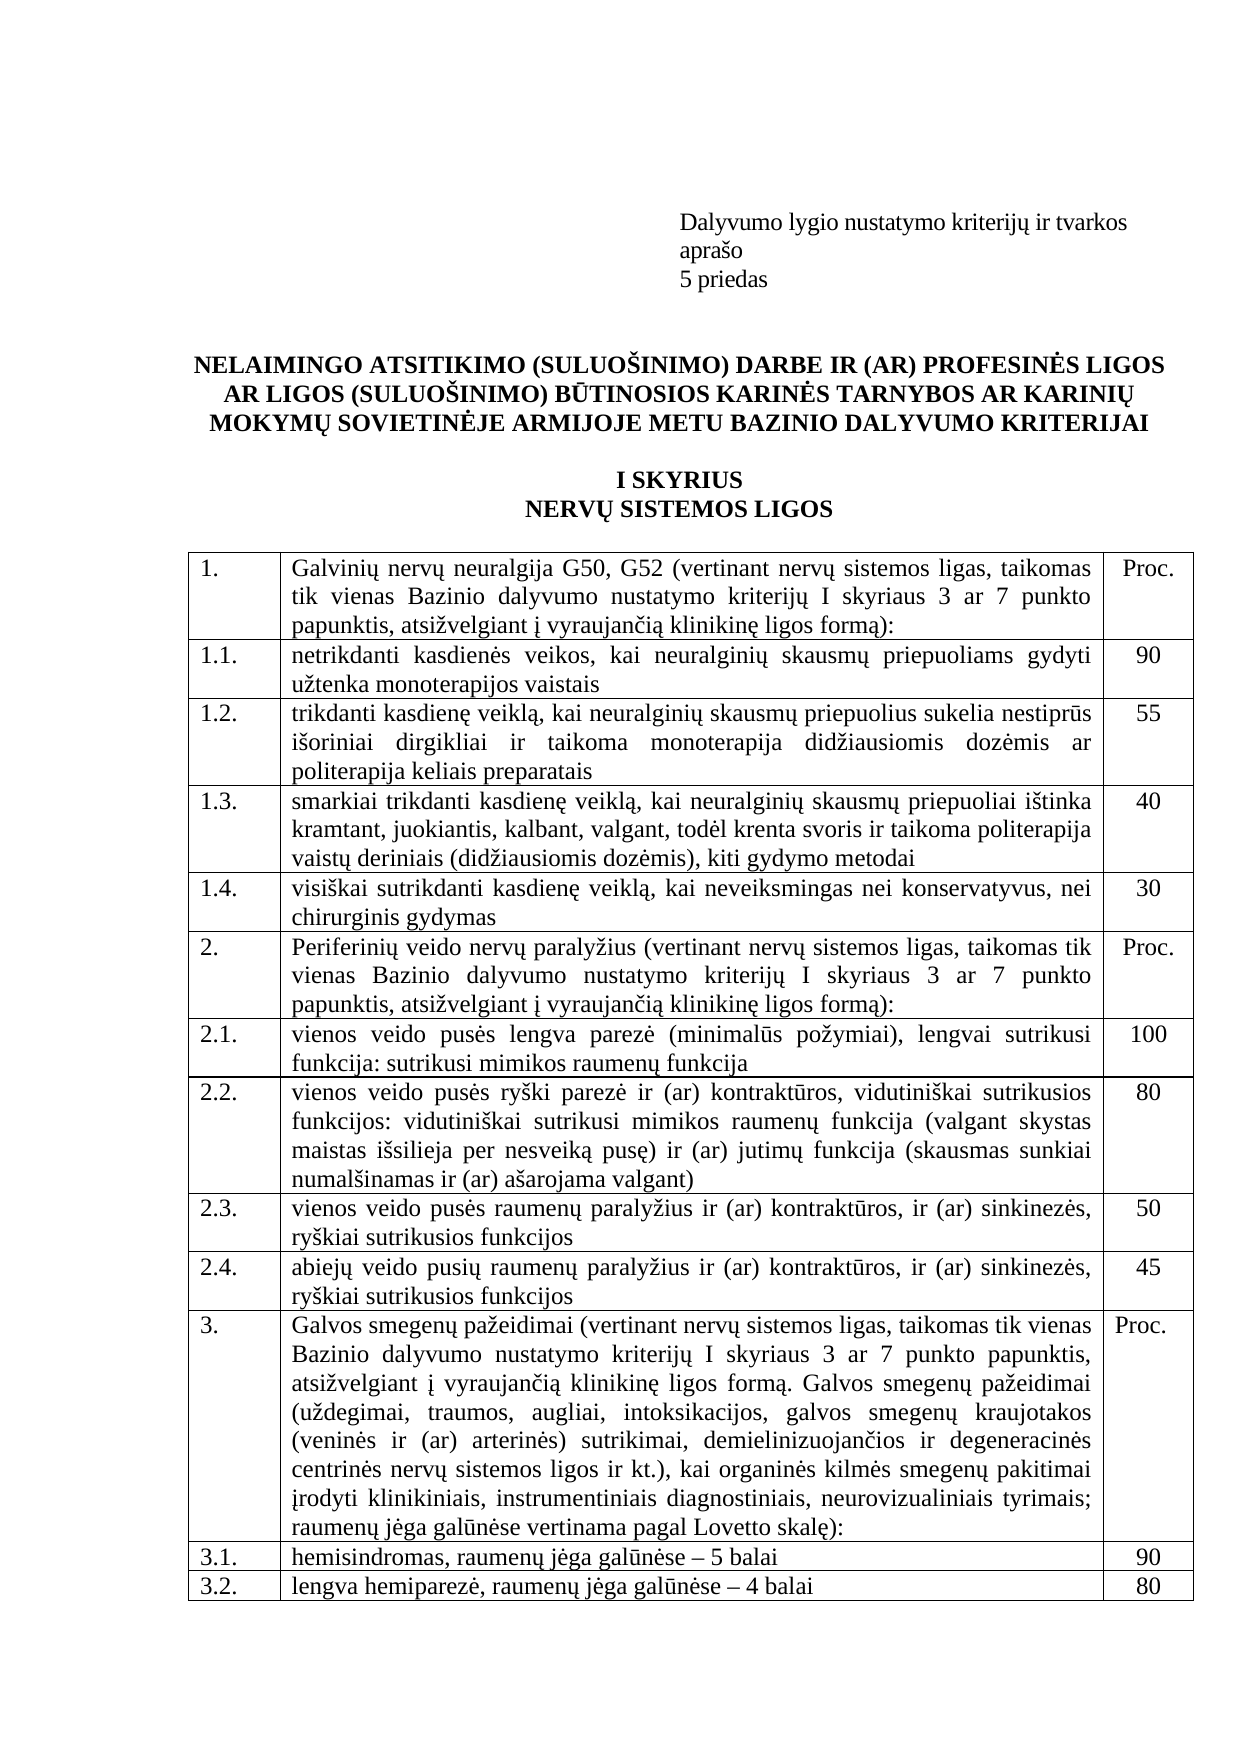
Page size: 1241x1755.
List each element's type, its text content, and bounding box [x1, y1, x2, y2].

text NERVŲ SISTEMOS LIGOS [177, 494, 1181, 523]
table_cell 1.4. [189, 873, 280, 931]
text 5 priedas [679, 264, 1181, 293]
table_cell 1.3. [189, 786, 280, 872]
table_cell vienos veido pusės raumenų paralyžius ir (ar) kontraktūros, ir (ar) sinkinezės, ryškiai sutrikusios funkcijos [281, 1194, 1103, 1251]
table_cell Proc. [1104, 1311, 1193, 1541]
table_cell netrikdanti kasdienės veikos, kai neuralginių skausmų priepuoliams gydyti užtenka monoterapijos vaistais [281, 640, 1103, 697]
table_cell smarkiai trikdanti kasdienę veiklą, kai neuralginių skausmų priepuoliai ištinka kramtant, juokiantis, kalbant, valgant, todėl krenta svoris ir taikoma politerapija vaistų deriniais (didžiausiomis dozėmis), kiti gydymo metodai [281, 786, 1103, 872]
table_cell Periferinių veido nervų paralyžius (vertinant nervų sistemos ligas, taikomas tik vienas Bazinio dalyvumo nustatymo kriterijų I skyriaus 3 ar 7 punkto papunktis, atsižvelgiant į vyraujančią klinikinę ligos formą): [281, 932, 1103, 1018]
table_cell 2.1. [189, 1019, 280, 1076]
table_cell lengva hemiparezė, raumenų jėga galūnėse – 4 balai [281, 1571, 1103, 1600]
text aprašo [679, 235, 1181, 264]
table_cell 90 [1104, 640, 1193, 697]
table_cell 1.2. [189, 699, 280, 785]
table_cell 30 [1104, 873, 1193, 931]
table_cell 40 [1104, 786, 1193, 872]
table_cell 90 [1104, 1542, 1193, 1570]
table_cell 2.3. [189, 1194, 280, 1251]
table_cell hemisindromas, raumenų jėga galūnėse – 5 balai [281, 1542, 1103, 1570]
table_cell 50 [1104, 1194, 1193, 1251]
text I SKYRIUS [177, 465, 1181, 494]
table_cell abiejų veido pusių raumenų paralyžius ir (ar) kontraktūros, ir (ar) sinkinezės, ryškiai sutrikusios funkcijos [281, 1252, 1103, 1309]
table_cell 80 [1104, 1078, 1193, 1192]
table_cell 45 [1104, 1252, 1193, 1309]
table_cell 3.2. [189, 1571, 280, 1600]
table_cell vienos veido pusės ryški parezė ir (ar) kontraktūros, vidutiniškai sutrikusios funkcijos: vidutiniškai sutrikusi mimikos raumenų funkcija (valgant skystas maistas išsilieja per nesveiką pusę) ir (ar) jutimų funkcija (skausmas sunkiai numalšinamas ir (ar) ašarojama valgant) [281, 1078, 1103, 1192]
table_header Proc. [1104, 553, 1193, 639]
table_cell 3.1. [189, 1542, 280, 1570]
table_cell 1.1. [189, 640, 280, 697]
table_cell visiškai sutrikdanti kasdienę veiklą, kai neveiksmingas nei konservatyvus, nei chirurginis gydymas [281, 873, 1103, 931]
table_cell 100 [1104, 1019, 1193, 1076]
table_cell 3. [189, 1311, 280, 1541]
table_cell 80 [1104, 1571, 1193, 1600]
text NELAIMINGO ATSITIKIMO (SULUOŠINIMO) DARBE IR (AR) PROFESINĖS LIGOS AR LIGOS (SULUOŠINIMO) BŪTINOSIOS KARINĖS TARNYBOS AR KARINIŲ MOKYMŲ SOVIETINĖJE ARMIJOJE METU BAZINIO DALYVUMO KRITERIJAI [177, 350, 1181, 437]
table_cell 2.2. [189, 1078, 280, 1192]
table_cell vienos veido pusės lengva parezė (minimalūs požymiai), lengvai sutrikusi funkcija: sutrikusi mimikos raumenų funkcija [281, 1019, 1103, 1076]
text Dalyvumo lygio nustatymo kriterijų ir tvarkos [679, 207, 1181, 235]
table_cell 55 [1104, 699, 1193, 785]
table_cell 2. [189, 932, 280, 1018]
table_cell trikdanti kasdienę veiklą, kai neuralginių skausmų priepuolius sukelia nestiprūs išoriniai dirgikliai ir taikoma monoterapija didžiausiomis dozėmis ar politerapija keliais preparatais [281, 699, 1103, 785]
table_cell 2.4. [189, 1252, 280, 1309]
table_header Galvinių nervų neuralgija G50, G52 (vertinant nervų sistemos ligas, taikomas tik vienas Bazinio dalyvumo nustatymo kriterijų I skyriaus 3 ar 7 punkto papunktis, atsižvelgiant į vyraujančią klinikinę ligos formą): [281, 553, 1103, 639]
table_header 1. [189, 553, 280, 639]
table_cell Proc. [1104, 932, 1193, 1018]
table_cell Galvos smegenų pažeidimai (vertinant nervų sistemos ligas, taikomas tik vienas Bazinio dalyvumo nustatymo kriterijų I skyriaus 3 ar 7 punkto papunktis, atsižvelgiant į vyraujančią klinikinę ligos formą. Galvos smegenų pažeidimai (uždegimai, traumos, augliai, intoksikacijos, galvos smegenų kraujotakos (veninės ir (ar) arterinės) sutrikimai, demielinizuojančios ir degeneracinės centrinės nervų sistemos ligos ir kt.), kai organinės kilmės smegenų pakitimai įrodyti klinikiniais, instrumentiniais diagnostiniais, neurovizualiniais tyrimais; raumenų jėga galūnėse vertinama pagal Lovetto skalę): [281, 1311, 1103, 1541]
